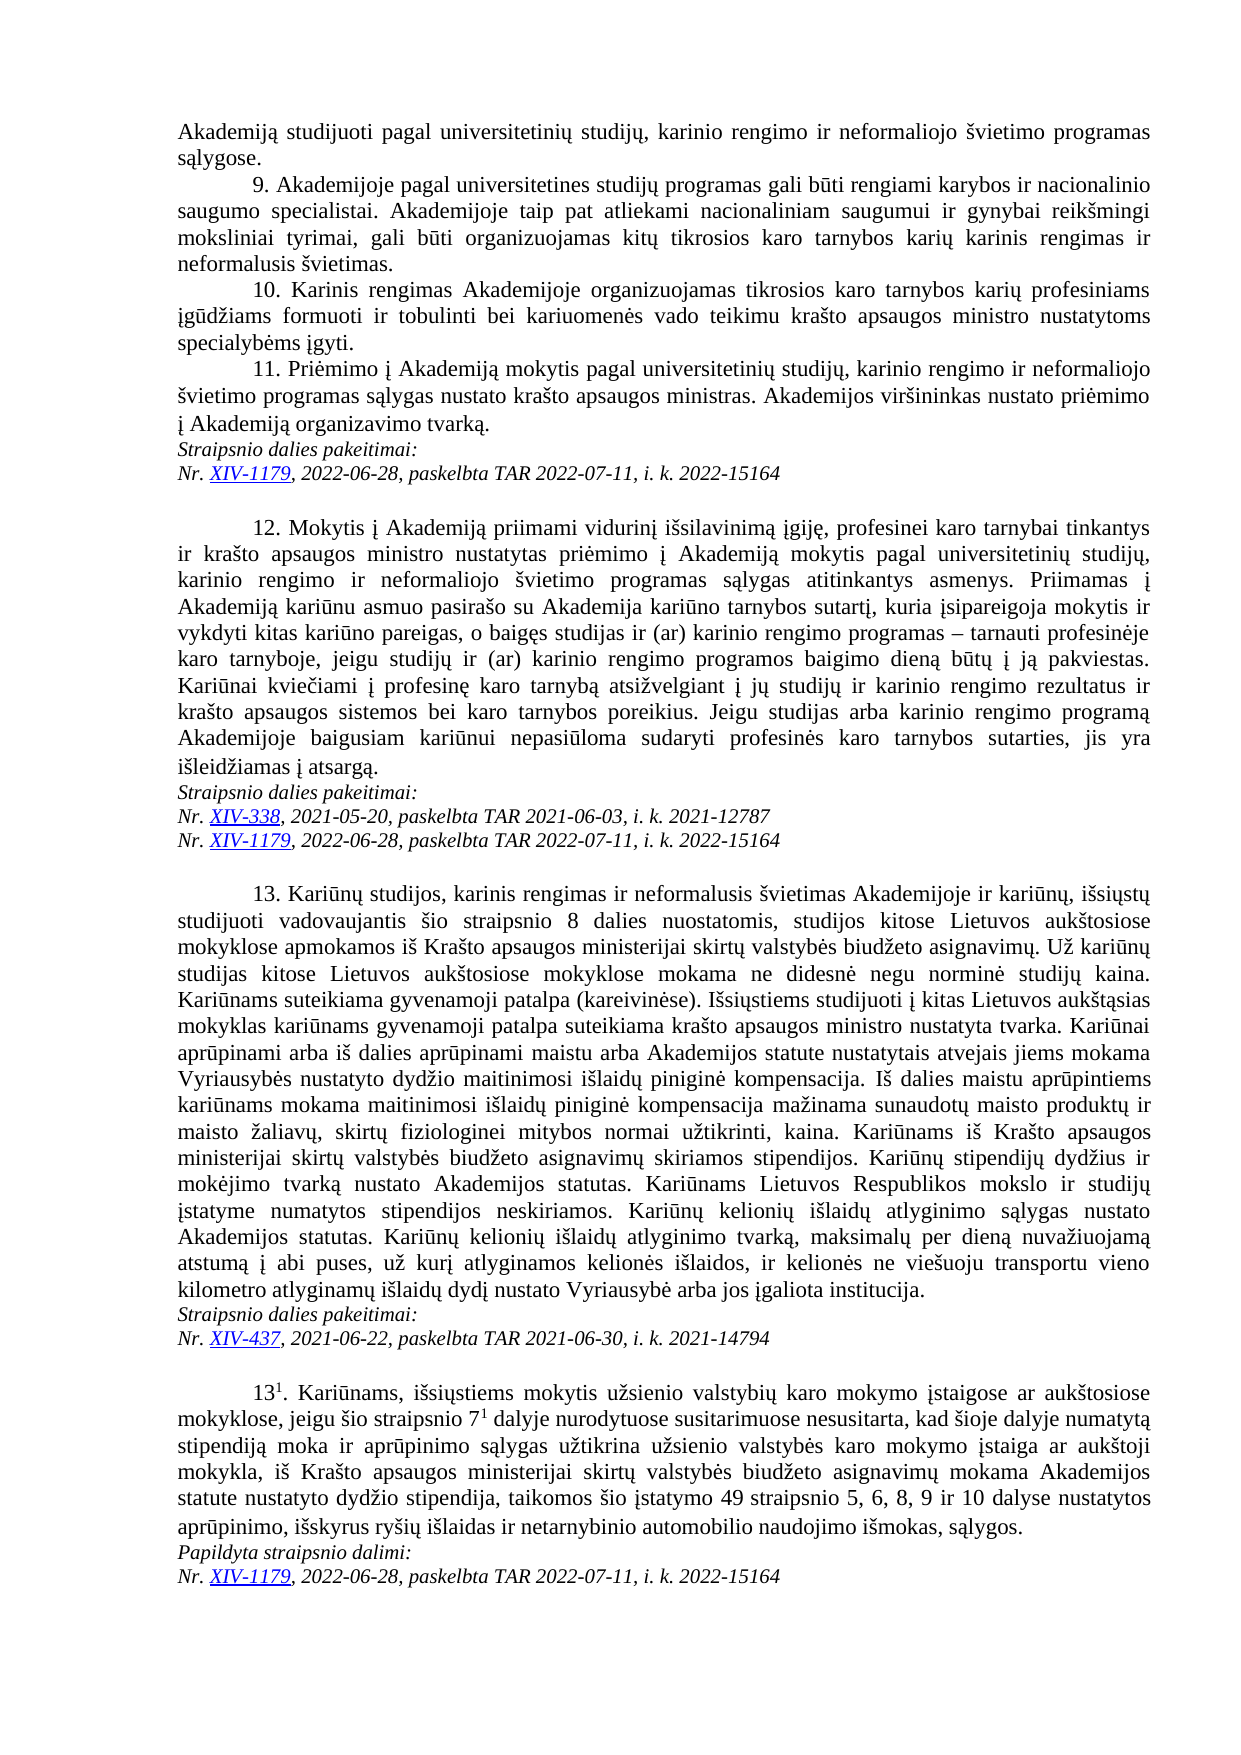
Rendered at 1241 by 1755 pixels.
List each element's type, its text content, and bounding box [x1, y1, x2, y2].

text Nr. XIV-1179, 2022-06-28, paskelbta TAR 2022-07-11, i. k. 2022-15164 [177, 461, 1152, 485]
text Akademiją studijuoti pagal universitetinių studijų, karinio rengimo ir neformaliojo švietimo programas sąlygose. [177, 118, 1152, 171]
text Nr. XIV-338, 2021-05-20, paskelbta TAR 2021-06-03, i. k. 2021-12787 [177, 804, 1152, 828]
text 10. Karinis rengimas Akademijoje organizuojamas tikrosios karo tarnybos karių profesiniams įgūdžiams formuoti ir tobulinti bei kariuomenės vado teikimu krašto apsaugos ministro nustatytoms specialybėms įgyti. [177, 276, 1152, 355]
text Straipsnio dalies pakeitimai: [177, 1302, 1152, 1326]
text Papildyta straipsnio dalimi: [177, 1539, 1152, 1564]
text 11. Priėmimo į Akademiją mokytis pagal universitetinių studijų, karinio rengimo ir neformaliojo švietimo programas sąlygas nustato krašto apsaugos ministras. Akademijos viršininkas nustato priėmimo į Akademiją organizavimo tvarką. [177, 355, 1152, 437]
text Nr. XIV-437, 2021-06-22, paskelbta TAR 2021-06-30, i. k. 2021-14794 [177, 1326, 1152, 1350]
text 131. Kariūnams, išsiųstiems mokytis užsienio valstybių karo mokymo įstaigose ar aukštosiose mokyklose, jeigu šio straipsnio 71 dalyje nurodytuose susitarimuose nesusitarta, kad šioje dalyje numatytą stipendiją moka ir aprūpinimo sąlygas užtikrina užsienio valstybės karo mokymo įstaiga ar aukštoji mokykla, iš Krašto apsaugos ministerijai skirtų valstybės biudžeto asignavimų mokama Akademijos statute nustatyto dydžio stipendija, taikomos šio įstatymo 49 straipsnio 5, 6, 8, 9 ir 10 dalyse nustatytos aprūpinimo, išskyrus ryšių išlaidas ir netarnybinio automobilio naudojimo išmokas, sąlygos. [177, 1379, 1152, 1539]
text 13. Kariūnų studijos, karinis rengimas ir neformalusis švietimas Akademijoje ir kariūnų, išsiųstų studijuoti vadovaujantis šio straipsnio 8 dalies nuostatomis, studijos kitose Lietuvos aukštosiose mokyklose apmokamos iš Krašto apsaugos ministerijai skirtų valstybės biudžeto asignavimų. Už kariūnų studijas kitose Lietuvos aukštosiose mokyklose mokama ne didesnė negu norminė studijų kaina. Kariūnams suteikiama gyvenamoji patalpa (kareivinėse). Išsiųstiems studijuoti į kitas Lietuvos aukštąsias mokyklas kariūnams gyvenamoji patalpa suteikiama krašto apsaugos ministro nustatyta tvarka. Kariūnai aprūpinami arba iš dalies aprūpinami maistu arba Akademijos statute nustatytais atvejais jiems mokama Vyriausybės nustatyto dydžio maitinimosi išlaidų piniginė kompensacija. Iš dalies maistu aprūpintiems kariūnams mokama maitinimosi išlaidų piniginė kompensacija mažinama sunaudotų maisto produktų ir maisto žaliavų, skirtų fiziologinei mitybos normai užtikrinti, kaina. Kariūnams iš Krašto apsaugos ministerijai skirtų valstybės biudžeto asignavimų skiriamos stipendijos. Kariūnų stipendijų dydžius ir mokėjimo tvarką nustato Akademijos statutas. Kariūnams Lietuvos Respublikos mokslo ir studijų įstatyme numatytos stipendijos neskiriamos. Kariūnų kelionių išlaidų atlyginimo sąlygas nustato Akademijos statutas. Kariūnų kelionių išlaidų atlyginimo tvarką, maksimalų per dieną nuvažiuojamą atstumą į abi puses, už kurį atlyginamos kelionės išlaidos, ir kelionės ne viešuoju transportu vieno kilometro atlyginamų išlaidų dydį nustato Vyriausybė arba jos įgaliota institucija. [177, 881, 1152, 1302]
text Nr. XIV-1179, 2022-06-28, paskelbta TAR 2022-07-11, i. k. 2022-15164 [177, 828, 1152, 852]
text Nr. XIV-1179, 2022-06-28, paskelbta TAR 2022-07-11, i. k. 2022-15164 [177, 1564, 1152, 1588]
text Straipsnio dalies pakeitimai: [177, 437, 1152, 461]
text 9. Akademijoje pagal universitetines studijų programas gali būti rengiami karybos ir nacionalinio saugumo specialistai. Akademijoje taip pat atliekami nacionaliniam saugumui ir gynybai reikšmingi moksliniai tyrimai, gali būti organizuojamas kitų tikrosios karo tarnybos karių karinis rengimas ir neformalusis švietimas. [177, 171, 1152, 276]
text Straipsnio dalies pakeitimai: [177, 779, 1152, 804]
text 12. Mokytis į Akademiją priimami vidurinį išsilavinimą įgiję, profesinei karo tarnybai tinkantys ir krašto apsaugos ministro nustatytas priėmimo į Akademiją mokytis pagal universitetinių studijų, karinio rengimo ir neformaliojo švietimo programas sąlygas atitinkantys asmenys. Priimamas į Akademiją kariūnu asmuo pasirašo su Akademija kariūno tarnybos sutartį, kuria įsipareigoja mokytis ir vykdyti kitas kariūno pareigas, o baigęs studijas ir (ar) karinio rengimo programas – tarnauti profesinėje karo tarnyboje, jeigu studijų ir (ar) karinio rengimo programos baigimo dieną būtų į ją pakviestas. Kariūnai kviečiami į profesinę karo tarnybą atsižvelgiant į jų studijų ir karinio rengimo rezultatus ir krašto apsaugos sistemos bei karo tarnybos poreikius. Jeigu studijas arba karinio rengimo programą Akademijoje baigusiam kariūnui nepasiūloma sudaryti profesinės karo tarnybos sutarties, jis yra išleidžiamas į atsargą. [177, 514, 1152, 779]
